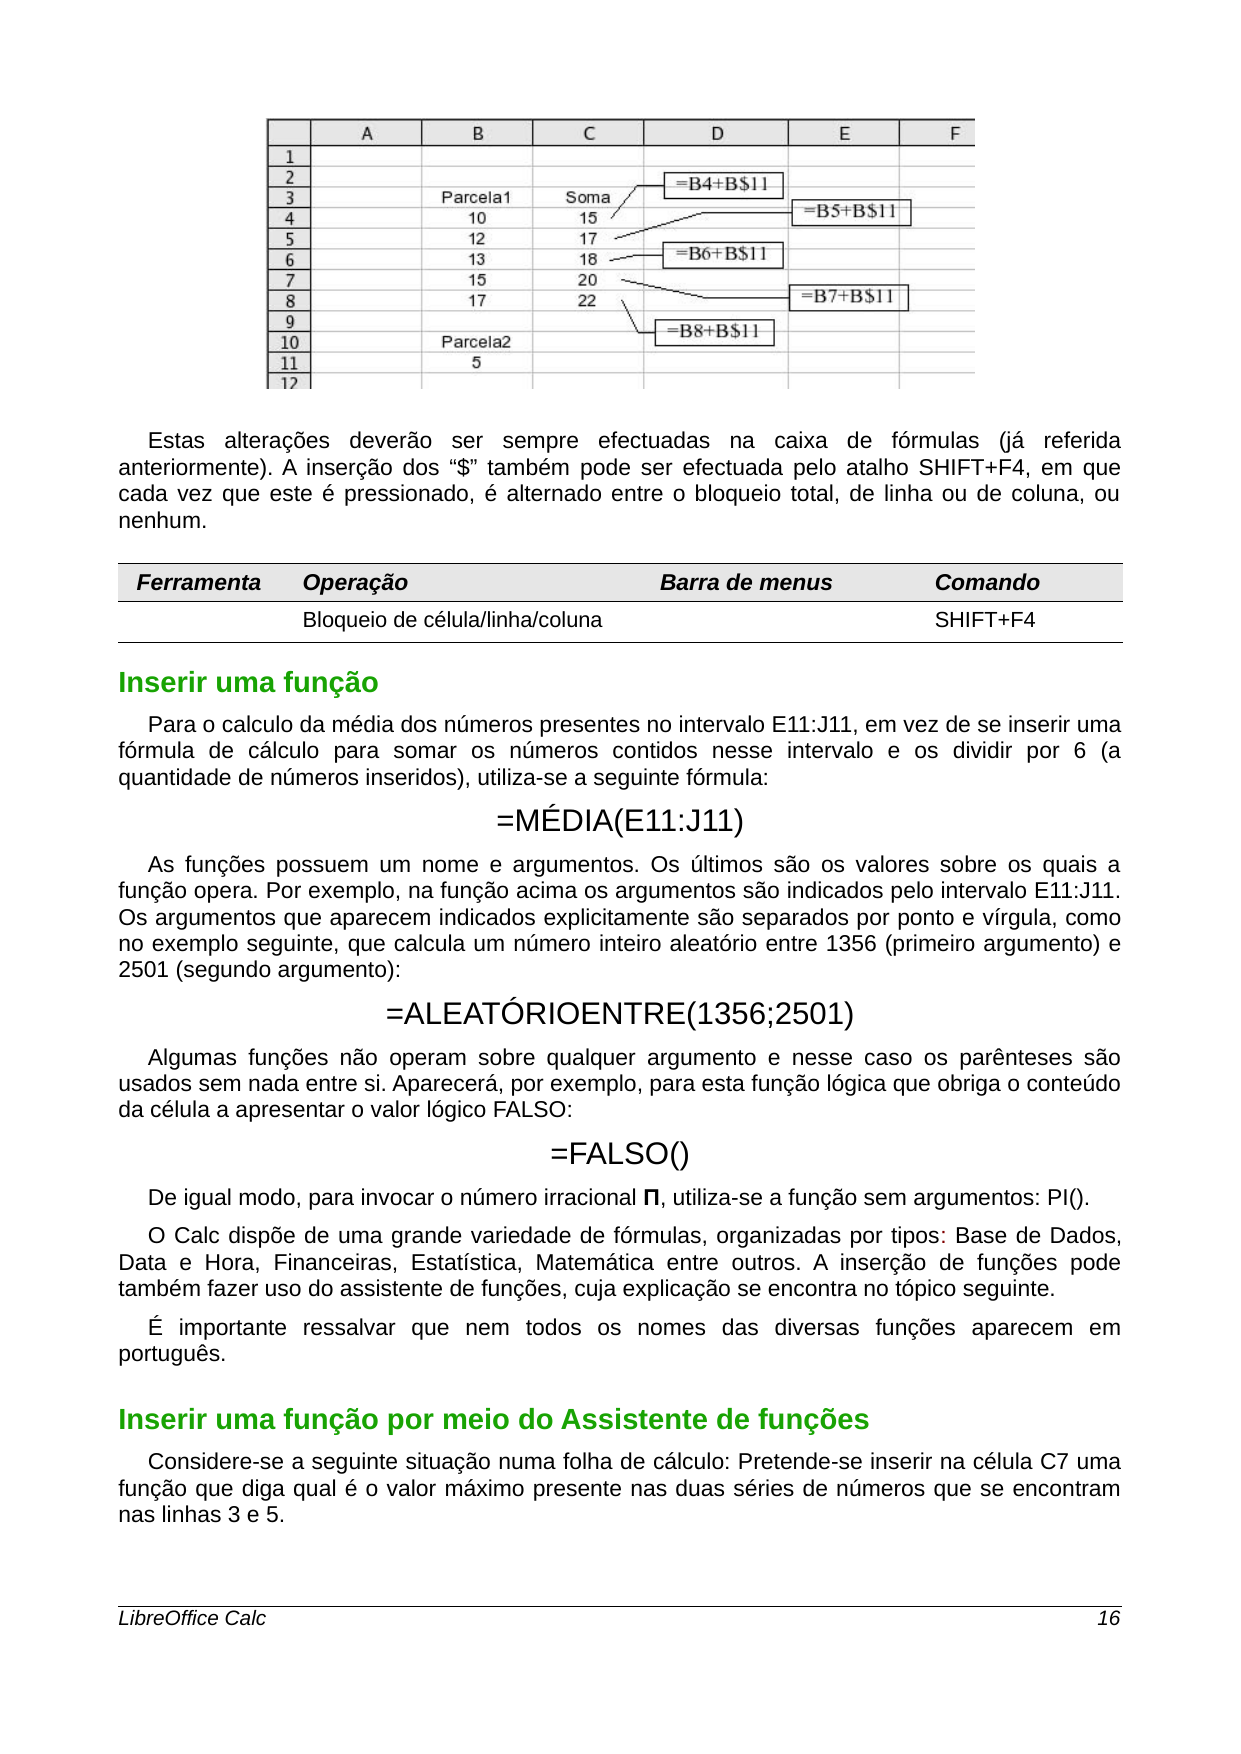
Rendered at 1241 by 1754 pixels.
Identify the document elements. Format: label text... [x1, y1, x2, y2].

text Para o calculo da média dos números presentes no intervalo E11:J11, em vez de se inserir uma fórmula de cálculo para somar os números contidos nesse intervalo e os dividir por 6 (a quantidade de números inseridos), utiliza-se a seguinte fórmula: [118, 711, 1122, 790]
text Considere-se a seguinte situação numa folha de cálculo: Pretende-se inserir na célula C7 uma função que diga qual é o valor máximo presente nas duas séries de números que se encontram nas linhas 3 e 5. [118, 1448, 1122, 1527]
text =FALSO() [118, 1135, 1122, 1171]
table_header Comando [916, 564, 1123, 601]
text Estas alterações deverão ser sempre efectuadas na caixa de fórmulas (já referida anteriormente). A inserção dos “$” também pode ser efectuada pelo atalho SHIFT+F4, em que cada vez que este é pressionado, é alternado entre o bloqueio total, de linha ou de coluna, ou nenhum. [118, 427, 1122, 533]
table_cell [118, 602, 284, 642]
text =ALEATÓRIOENTRE(1356;2501) [118, 995, 1122, 1031]
text O Calc dispõe de uma grande variedade de fórmulas, organizadas por tipos: Base de Dados, Data e Hora, Financeiras, Estatística, Matemática entre outros. A inserção de funções pode também fazer uso do assistente de funções, cuja explicação se encontra no tópico seguinte. [118, 1222, 1122, 1302]
table_header Barra de menus [641, 564, 916, 601]
table_header Ferramenta [118, 564, 284, 601]
subtitle Inserir uma função [118, 665, 1122, 698]
text =MÉDIA(E11:J11) [118, 802, 1122, 838]
text É importante ressalvar que nem todos os nomes das diversas funções aparecem em português. [118, 1314, 1122, 1367]
table_cell SHIFT+F4 [916, 602, 1123, 642]
table_cell [641, 602, 916, 642]
table_header Operação [284, 564, 641, 601]
text De igual modo, para invocar o número irracional Π, utiliza-se a função sem argumentos: PI(). [118, 1184, 1122, 1210]
table_cell Bloqueio de célula/linha/coluna [284, 602, 641, 642]
subtitle Inserir uma função por meio do Assistente de funções [118, 1402, 1122, 1436]
text As funções possuem um nome e argumentos. Os últimos são os valores sobre os quais a função opera. Por exemplo, na função acima os argumentos são indicados pelo intervalo E11:J11. Os argumentos que aparecem indicados explicitamente são separados por ponto e vírgula, como no exemplo seguinte, que calcula um número inteiro aleatório entre 1356 (primeiro argumento) e 2501 (segundo argumento): [118, 851, 1122, 983]
text Algumas funções não operam sobre qualquer argumento e nesse caso os parênteses são usados sem nada entre si. Aparecerá, por exemplo, para esta função lógica que obriga o conteúdo da célula a apresentar o valor lógico FALSO: [118, 1044, 1122, 1123]
